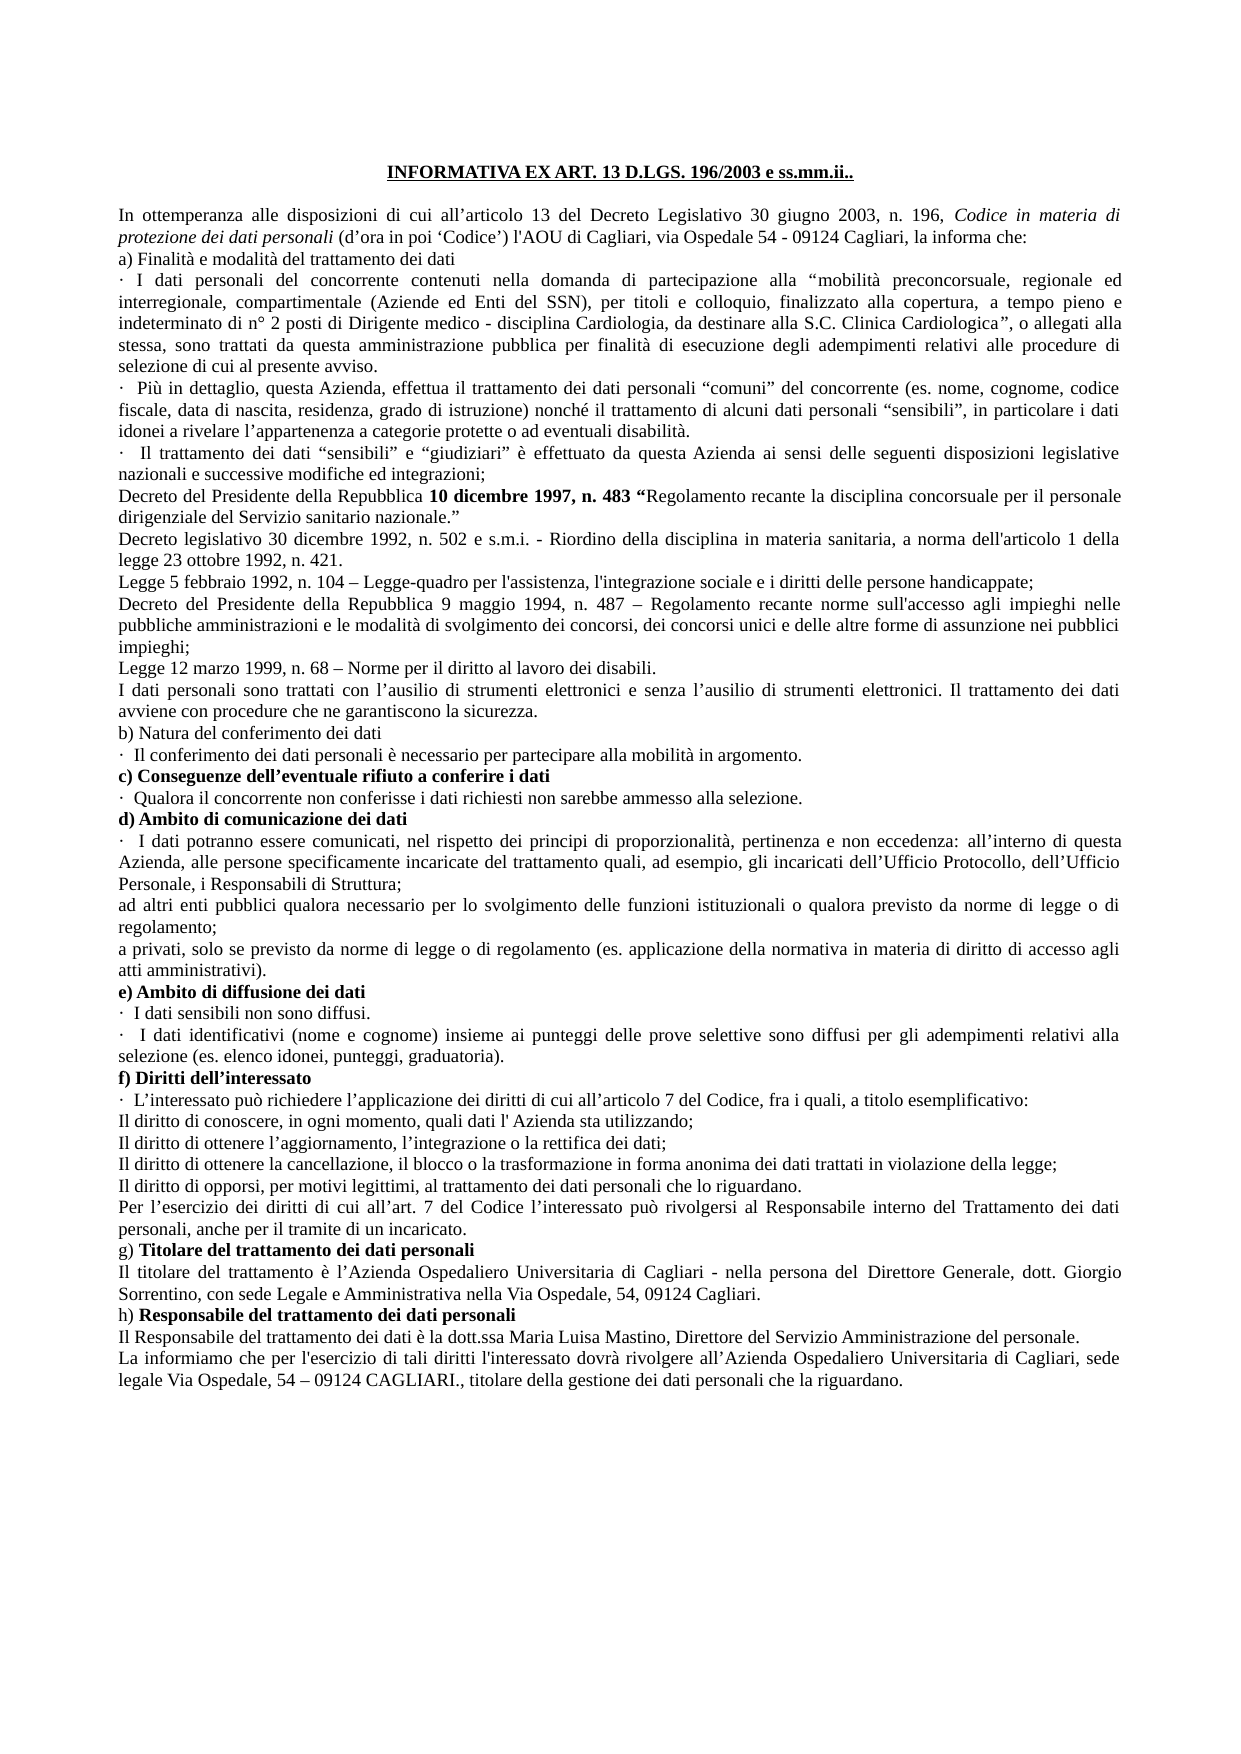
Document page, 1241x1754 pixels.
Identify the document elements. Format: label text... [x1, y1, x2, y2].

text Per l’esercizio dei diritti di cui all’art. 7 del Codice l’interessato può rivolgersi al Responsabile interno del Trattamento dei dati personali, anche per il tramite di un incaricato. [118, 1196, 1122, 1239]
text h) Responsabile del trattamento dei dati personali [118, 1304, 1122, 1326]
text · Più in dettaglio, questa Azienda, effettua il trattamento dei dati personali “comuni” del concorrente (es. nome, cognome, codice fiscale, data di nascita, residenza, grado di istruzione) nonché il trattamento di alcuni dati personali “sensibili”, in particolare i dati idonei a rivelare l’appartenenza a categorie protette o ad eventuali disabilità. [118, 377, 1122, 442]
text I dati personali sono trattati con l’ausilio di strumenti elettronici e senza l’ausilio di strumenti elettronici. Il trattamento dei dati avviene con procedure che ne garantiscono la sicurezza. [118, 679, 1122, 722]
text Decreto del Presidente della Repubblica 9 maggio 1994, n. 487 – Regolamento recante norme sull'accesso agli impieghi nelle pubbliche amministrazioni e le modalità di svolgimento dei concorsi, dei concorsi unici e delle altre forme di assunzione nei pubblici impieghi; [118, 592, 1122, 657]
text In ottemperanza alle disposizioni di cui all’articolo 13 del Decreto Legislativo 30 giugno 2003, n. 196, Codice in materia di protezione dei dati personali (d’ora in poi ‘Codice’) l'AOU di Cagliari, via Ospedale 54 - 09124 Cagliari, la informa che: [118, 204, 1122, 247]
text INFORMATIVA EX ART. 13 D.LGS. 196/2003 e ss.mm.ii.. [118, 161, 1122, 183]
text Il titolare del trattamento è l’Azienda Ospedaliero Universitaria di Cagliari - nella persona del Direttore Generale, dott. Giorgio Sorrentino, con sede Legale e Amministrativa nella Via Ospedale, 54, 09124 Cagliari. [118, 1261, 1122, 1304]
text · I dati personali del concorrente contenuti nella domanda di partecipazione alla “mobilità preconcorsuale, regionale ed interregionale, compartimentale (Aziende ed Enti del SSN), per titoli e colloquio, finalizzato alla copertura, a tempo pieno e indeterminato di n° 2 posti di Dirigente medico - disciplina Cardiologia, da destinare alla S.C. Clinica Cardiologica”, o allegati alla stessa, sono trattati da questa amministrazione pubblica per finalità di esecuzione degli adempimenti relativi alle procedure di selezione di cui al presente avviso. [118, 269, 1122, 377]
text e) Ambito di diffusione dei dati [118, 981, 1122, 1002]
text Il diritto di conoscere, in ogni momento, quali dati l' Azienda sta utilizzando; [118, 1110, 1122, 1132]
text · Il conferimento dei dati personali è necessario per partecipare alla mobilità in argomento. [118, 743, 1122, 765]
text a privati, solo se previsto da norme di legge o di regolamento (es. applicazione della normativa in materia di diritto di accesso agli atti amministrativi). [118, 937, 1122, 981]
text · I dati identificativi (nome e cognome) insieme ai punteggi delle prove selettive sono diffusi per gli adempimenti relativi alla selezione (es. elenco idonei, punteggi, graduatoria). [118, 1024, 1122, 1067]
text c) Conseguenze dell’eventuale rifiuto a conferire i dati [118, 765, 1122, 787]
text · Il trattamento dei dati “sensibili” e “giudiziari” è effettuato da questa Azienda ai sensi delle seguenti disposizioni legislative nazionali e successive modifiche ed integrazioni; [118, 442, 1122, 485]
text Decreto del Presidente della Repubblica 10 dicembre 1997, n. 483 “Regolamento recante la disciplina concorsuale per il personale dirigenziale del Servizio sanitario nazionale.” [118, 485, 1122, 528]
text d) Ambito di comunicazione dei dati [118, 808, 1122, 830]
text · L’interessato può richiedere l’applicazione dei diritti di cui all’articolo 7 del Codice, fra i quali, a titolo esemplificativo: [118, 1088, 1122, 1110]
text · I dati sensibili non sono diffusi. [118, 1002, 1122, 1024]
text Il diritto di opporsi, per motivi legittimi, al trattamento dei dati personali che lo riguardano. [118, 1175, 1122, 1196]
text Legge 5 febbraio 1992, n. 104 – Legge-quadro per l'assistenza, l'integrazione sociale e i diritti delle persone handicappate; [118, 571, 1122, 592]
text f) Diritti dell’interessato [118, 1067, 1122, 1088]
text · I dati potranno essere comunicati, nel rispetto dei principi di proporzionalità, pertinenza e non eccedenza: all’interno di questa Azienda, alle persone specificamente incaricate del trattamento quali, ad esempio, gli incaricati dell’Ufficio Protocollo, dell’Ufficio Personale, i Responsabili di Struttura; [118, 830, 1122, 894]
text Legge 12 marzo 1999, n. 68 – Norme per il diritto al lavoro dei disabili. [118, 657, 1122, 679]
text Il Responsabile del trattamento dei dati è la dott.ssa Maria Luisa Mastino, Direttore del Servizio Amministrazione del personale. [118, 1326, 1122, 1347]
text · Qualora il concorrente non conferisse i dati richiesti non sarebbe ammesso alla selezione. [118, 787, 1122, 808]
text Decreto legislativo 30 dicembre 1992, n. 502 e s.m.i. - Riordino della disciplina in materia sanitaria, a norma dell'articolo 1 della legge 23 ottobre 1992, n. 421. [118, 528, 1122, 571]
text a) Finalità e modalità del trattamento dei dati [118, 247, 1122, 269]
text La informiamo che per l'esercizio di tali diritti l'interessato dovrà rivolgere all’Azienda Ospedaliero Universitaria di Cagliari, sede legale Via Ospedale, 54 – 09124 CAGLIARI., titolare della gestione dei dati personali che la riguardano. [118, 1347, 1122, 1390]
text Il diritto di ottenere la cancellazione, il blocco o la trasformazione in forma anonima dei dati trattati in violazione della legge; [118, 1153, 1122, 1175]
text ad altri enti pubblici qualora necessario per lo svolgimento delle funzioni istituzionali o qualora previsto da norme di legge o di regolamento; [118, 894, 1122, 937]
text b) Natura del conferimento dei dati [118, 722, 1122, 743]
text g) Titolare del trattamento dei dati personali [118, 1239, 1122, 1261]
text Il diritto di ottenere l’aggiornamento, l’integrazione o la rettifica dei dati; [118, 1132, 1122, 1153]
